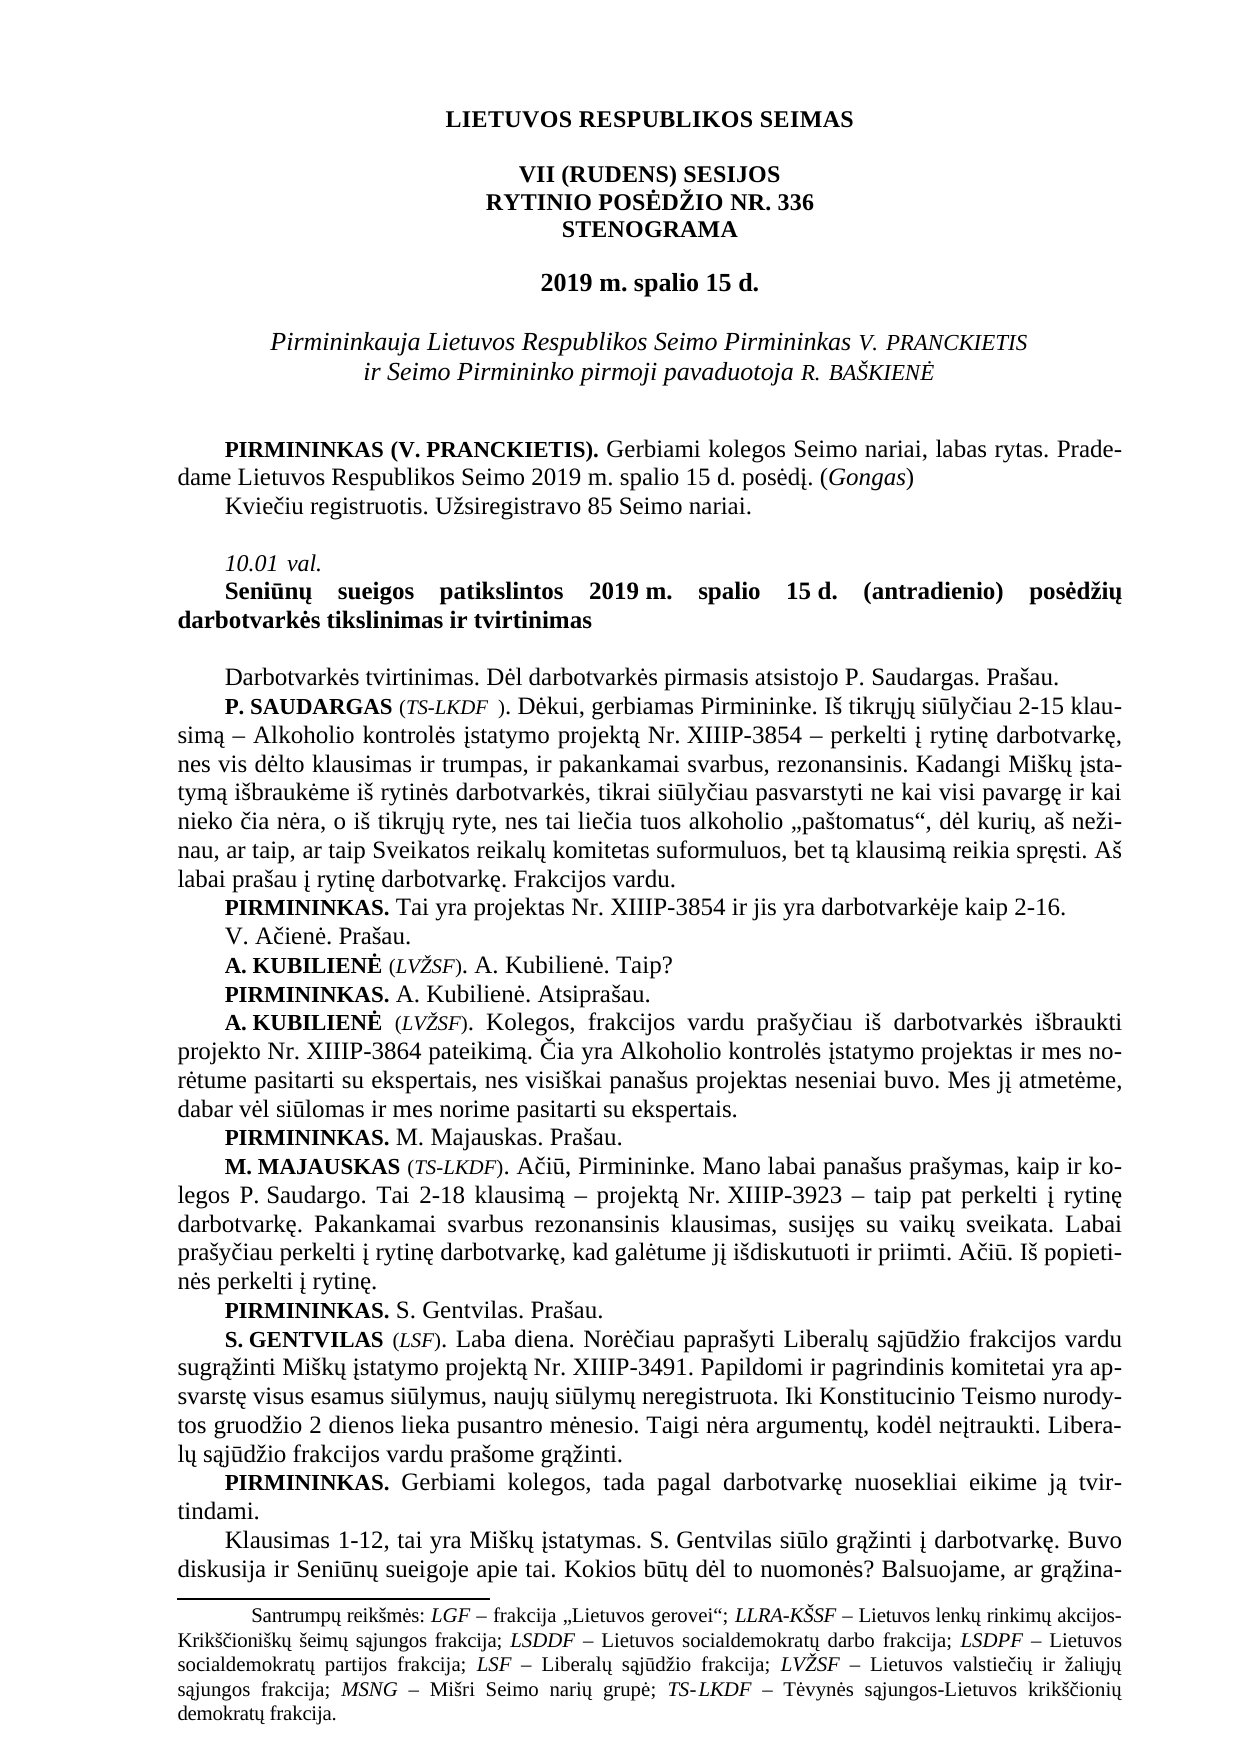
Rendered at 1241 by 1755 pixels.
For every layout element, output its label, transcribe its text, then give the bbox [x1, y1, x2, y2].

text S. GENTVILAS (LSF). La­ba die­na. No­rė­čiau pa­pra­šy­ti Li­be­ra­lų są­jū­džio frak­ci­jos var­du su­grą­žin­ti Miš­kų įsta­ty­mo pro­jek­tą Nr. XIIIP-3491. Pa­pil­do­mi ir pa­grin­di­nis ko­mi­te­tai yra ap­svars­tę vi­sus esa­mus siū­ly­mus, nau­jų siū­ly­mų ne­re­gist­ruo­ta. Iki Kon­sti­tu­ci­nio Teis­mo nu­ro­dy­tos gruo­džio 2 die­nos lie­ka pus­an­tro mė­ne­sio. Tai­gi nė­ra ar­gu­men­tų, ko­dėl ne­įtrauk­ti. Li­be­ra­lų są­jū­džio frak­ci­jos var­du pra­šo­me grą­žin­ti. [177, 1324, 1122, 1467]
title LIETUVOS RESPUBLIKOS SEIMAS [177, 105, 1122, 132]
text Dar­bo­tvarkės tvir­ti­ni­mas. Dėl dar­bo­tvarkės pir­ma­sis at­si­sto­jo P. Sau­dar­gas. Pra­šau. [177, 662, 1122, 691]
text Se­niū­nų su­ei­gos pa­tiks­lin­tos 2019 m. spa­lio 15 d. (ant­ra­die­nio) po­sė­džių darbotvarkės tiks­li­ni­mas ir tvir­ti­ni­mas [177, 576, 1122, 634]
text P. SAUDARGAS (TS-LKDF). Dė­kui, ger­bia­mas Pir­mi­nin­ke. Iš tik­rų­jų siū­ly­čiau 2-15 klau­si­mą – Al­ko­ho­lio kon­tro­lės įsta­ty­mo pro­jek­tą Nr. XIIIP-3854 – per­kel­ti į ry­ti­nę dar­bo­tvarkę, nes vis dėl­to klau­si­mas ir trum­pas, ir pa­kan­ka­mai svar­bus, re­zo­nan­si­nis. Ka­dan­gi Miš­kų įsta­ty­mą iš­brau­kė­me iš ry­ti­nės dar­bo­tvarkės, tik­rai siū­ly­čiau pa­svars­ty­ti ne kai vi­si pa­var­gę ir kai nie­ko čia nė­ra, o iš tik­rų­jų ry­te, nes tai lie­čia tuos al­ko­ho­lio „paš­to­ma­tus“, dėl ku­rių, aš ne­ži­nau, ar taip, ar taip Svei­ka­tos rei­ka­lų ko­mi­te­tas su­for­mu­luos, bet tą klau­si­mą rei­kia spręs­ti. Aš la­bai pra­šau į ry­ti­nę dar­bo­tvarkę. Frak­ci­jos var­du. [177, 691, 1122, 892]
text PIRMININKAS. M. Ma­jaus­kas. Pra­šau. [177, 1122, 1122, 1151]
title STENOGRAMA [177, 215, 1122, 243]
text Kvie­čiu re­gist­ruo­tis. Už­si­re­gist­ra­vo 85 Sei­mo na­riai. [177, 491, 1122, 520]
text 10.01 val. [224, 549, 1122, 576]
text PIRMININKAS. Ger­bia­mi ko­le­gos, ta­da pa­gal dar­bo­tvarkę nuo­sek­liai ei­ki­me ją tvir­tindami. [177, 1467, 1122, 1525]
text M. MAJAUSKAS (TS-LKDF). Ačiū, Pir­mi­nin­ke. Ma­no la­bai pa­na­šus pra­šy­mas, kaip ir ko­le­gos P. Sau­dar­go. Tai 2-18 klau­si­mą – pro­jek­tą Nr. XIIIP-3923 – taip pat per­kel­ti į ry­ti­nę dar­bo­tvarkę. Pa­kan­ka­mai svar­bus re­zo­nan­si­nis klau­si­mas, su­si­jęs su vai­kų svei­ka­ta. La­bai pra­šyčiau per­kel­ti į ry­ti­nę dar­bo­tvarkę, kad ga­lė­tu­me jį iš­dis­ku­tuo­ti ir pri­im­ti. Ačiū. Iš po­pie­ti­nės per­kel­ti į ry­ti­nę. [177, 1151, 1122, 1295]
text PIRMININKAS. A. Ku­bi­lie­nė. At­si­pra­šau. [177, 979, 1122, 1007]
text PIRMININKAS. S. Gent­vi­las. Pra­šau. [177, 1295, 1122, 1324]
text Santrumpų reikšmės: LGF – frakcija „Lietuvos gerovei“; LLRA-KŠSF – Lietuvos lenkų rinkimų akcijos-Krikščioniškų šeimų sąjungos frakcija; LSDDF – Lietuvos socialdemokratų darbo frakcija; LSDPF – Lietuvos socialdemokratų partijos frakcija; LSF – Liberalų sąjūdžio frakcija; LVŽSF – Lietuvos valstiečių ir žaliųjų sąjungos frakcija; MSNG – Mišri Seimo narių grupė; TS‑LKDF – Tėvynės sąjungos-Lietuvos krikščionių demokratų frakcija. [177, 1599, 1122, 1724]
text 2019 m. spalio 15 d. [177, 267, 1122, 297]
text PIRMININKAS. Tai yra pro­jek­tas Nr. XIIIP-3854 ir jis yra dar­bo­tvarkėje kaip 2-16. [177, 892, 1122, 921]
text A. KUBILIENĖ (LVŽSF). A. Ku­bi­lie­nė. Taip? [177, 950, 1122, 979]
title RYTINIO posėdžio NR. 336 [177, 187, 1122, 215]
text PIRMININKAS (V. PRANCKIETIS). Ger­bia­mi ko­le­gos Sei­mo na­riai, la­bas ry­tas. Pra­de­da­me Lie­tu­vos Res­pub­li­kos Sei­mo 2019 m. spa­lio 15 d. po­sė­dį. (Gon­gas) [177, 434, 1122, 491]
text Pirmininkauja Lietuvos Respublikos Seimo Pirmininkas V. PRANCKIETIS ir Seimo Pirmininko pirmoji pavaduotoja R. BAŠKIENĖ [177, 326, 1122, 386]
text Klau­si­mas 1-12, tai yra Miš­kų įsta­ty­mas. S. Gent­vi­las siū­lo grą­žin­ti į dar­bo­tvarkę. Bu­vo dis­ku­si­ja ir Se­niū­nų su­ei­go­je apie tai. Ko­kios bū­tų dėl to nuo­mo­nės? Bal­suo­ja­me, ar grą­ži­na­ [177, 1525, 1122, 1582]
text A. KUBILIENĖ (LVŽSF). Ko­le­gos, frak­ci­jos var­du pra­šy­čiau iš dar­bo­tvarkės iš­brauk­ti projekto Nr. XIIIP-3864 pa­tei­ki­mą. Čia yra Al­ko­ho­lio kon­tro­lės įsta­ty­mo pro­jek­tas ir mes no­rė­tu­me pa­si­tar­ti su eks­per­tais, nes vi­siš­kai pa­na­šus pro­jek­tas ne­se­niai bu­vo. Mes jį at­me­tė­me, da­bar vėl siū­lo­mas ir mes no­ri­me pa­si­tar­ti su eks­per­tais. [177, 1007, 1122, 1122]
title VII (RUDENS) SESIJOS [177, 160, 1122, 187]
text V. Ačie­nė. Pra­šau. [177, 921, 1122, 950]
